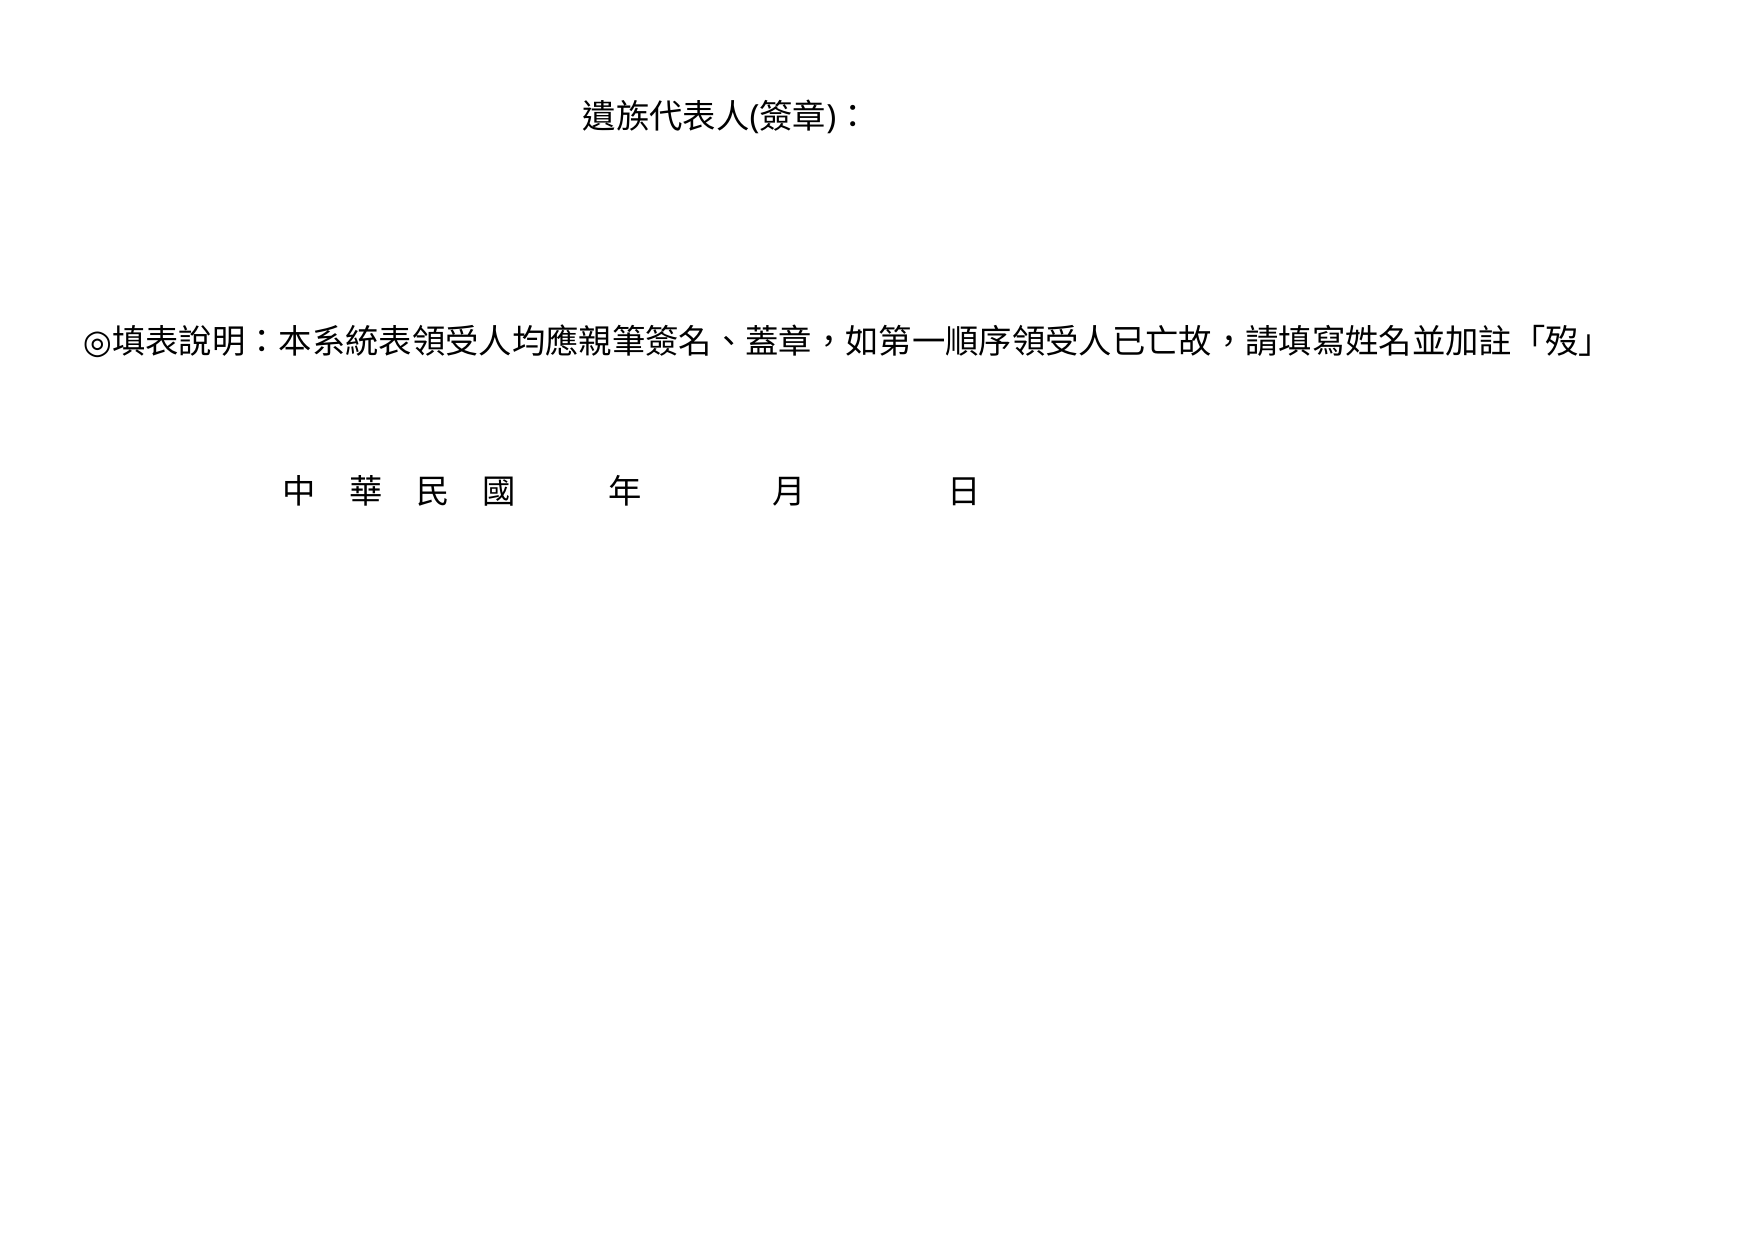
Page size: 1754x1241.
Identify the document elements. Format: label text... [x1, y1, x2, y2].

text 中 華 民 國 年 月 日 [83, 451, 1677, 526]
text 遺族代表人(簽章)： [83, 76, 1677, 151]
text ◎填表說明：本系統表領受人均應親筆簽名、蓋章，如第一順序領受人已亡故，請填寫姓名並加註「歿」 [83, 301, 1677, 376]
